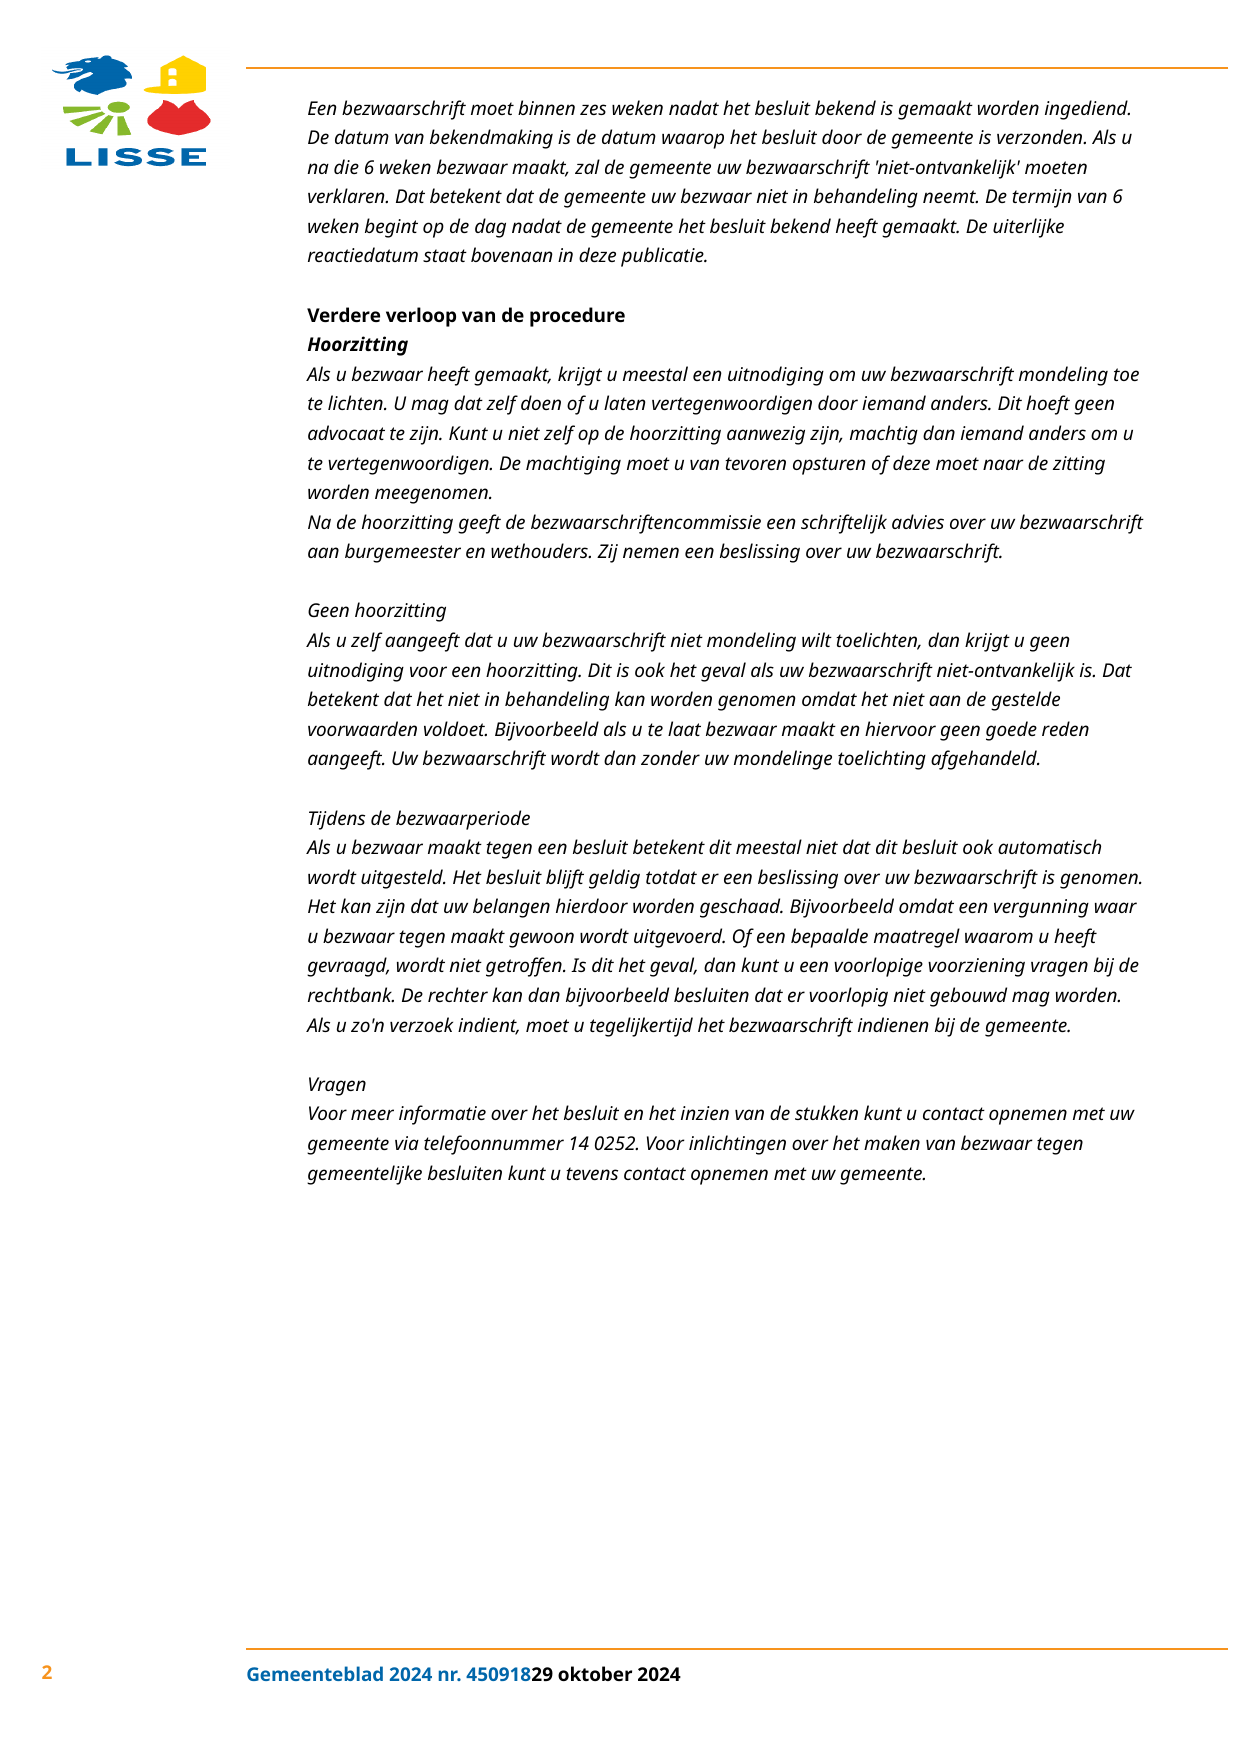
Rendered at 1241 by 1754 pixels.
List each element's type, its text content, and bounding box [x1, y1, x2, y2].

list Als u bezwaar maakt tegen een besluit betekent dit meestal niet dat dit besluit ook automatisch wordt uitgesteld. Het besluit blijft geldig totdat er een beslissing over uw bezwaarschrift is genomen. Het kan zijn dat uw belangen hierdoor worden geschaad. Bijvoorbeeld omdat een vergunning waar u bezwaar tegen maakt gewoon wordt uitgevoerd. Of een bepaalde maatregel waarom u heeft gevraagd, wordt niet getroffen. Is dit het geval, dan kunt u een voorlopige voorziening vragen bij de rechtbank. De rechter kan dan bijvoorbeeld besluiten dat er voorlopig niet gebouwd mag worden. Als u zo'n verzoek indient, moet u tegelijkertijd het bezwaarschrift indienen bij de gemeente. [248, 834, 1152, 1038]
list Een bezwaarschrift moet binnen zes weken nadat het besluit bekend is gemaakt worden ingediend. De datum van bekendmaking is de datum waarop het besluit door de gemeente is verzonden. Als u na die 6 weken bezwaar maakt, zal de gemeente uw bezwaarschrift 'niet-ontvankelijk' moeten verklaren. Dat betekent dat de gemeente uw bezwaar niet in behandeling neemt. De termijn van 6 weken begint op de dag nadat de gemeente het besluit bekend heeft gemaakt. De uiterlijke reactiedatum staat bovenaan in deze publicatie. [248, 95, 1152, 268]
list Als u zelf aangeeft dat u uw bezwaarschrift niet mondeling wilt toelichten, dan krijgt u geen uitnodiging voor een hoorzitting. Dit is ook het geval als uw bezwaarschrift niet-ontvankelijk is. Dat betekent dat het niet in behandeling kan worden genomen omdat het niet aan de gestelde voorwaarden voldoet. Bijvoorbeeld als u te laat bezwaar maakt en hiervoor geen goede reden aangeeft. Uw bezwaarschrift wordt dan zonder uw mondelinge toelichting afgehandeld. [248, 627, 1152, 771]
list Voor meer informatie over het besluit en het inzien van de stukken kunt u contact opnemen met uw gemeente via telefoonnummer 14 0252. Voor inlichtingen over het maken van bezwaar tegen gemeentelijke besluiten kunt u tevens contact opnemen met uw gemeente. [248, 1101, 1152, 1186]
list Vragen [248, 1071, 1152, 1097]
list Als u bezwaar heeft gemaakt, krijgt u meestal een uitnodiging om uw bezwaarschrift mondeling toe te lichten. U mag dat zelf doen of u laten vertegenwoordigen door iemand anders. Dit hoeft geen advocaat te zijn. Kunt u niet zelf op de hoorzitting aanwezig zijn, machtig dan iemand anders om u te vertegenwoordigen. De machtiging moet u van tevoren opsturen of deze moet naar de zitting worden meegenomen. [248, 361, 1152, 505]
list Hoorzitting [248, 331, 1152, 357]
list Verdere verloop van de procedure [248, 302, 1152, 328]
list Tijdens de bezwaarperiode [248, 805, 1152, 831]
list Na de hoorzitting geeft de bezwaarschriftencommissie een schriftelijk advies over uw bezwaarschrift aan burgemeester en wethouders. Zij nemen een beslissing over uw bezwaarschrift. [248, 509, 1152, 564]
picture [41, 47, 231, 172]
list Geen hoorzitting [248, 598, 1152, 623]
